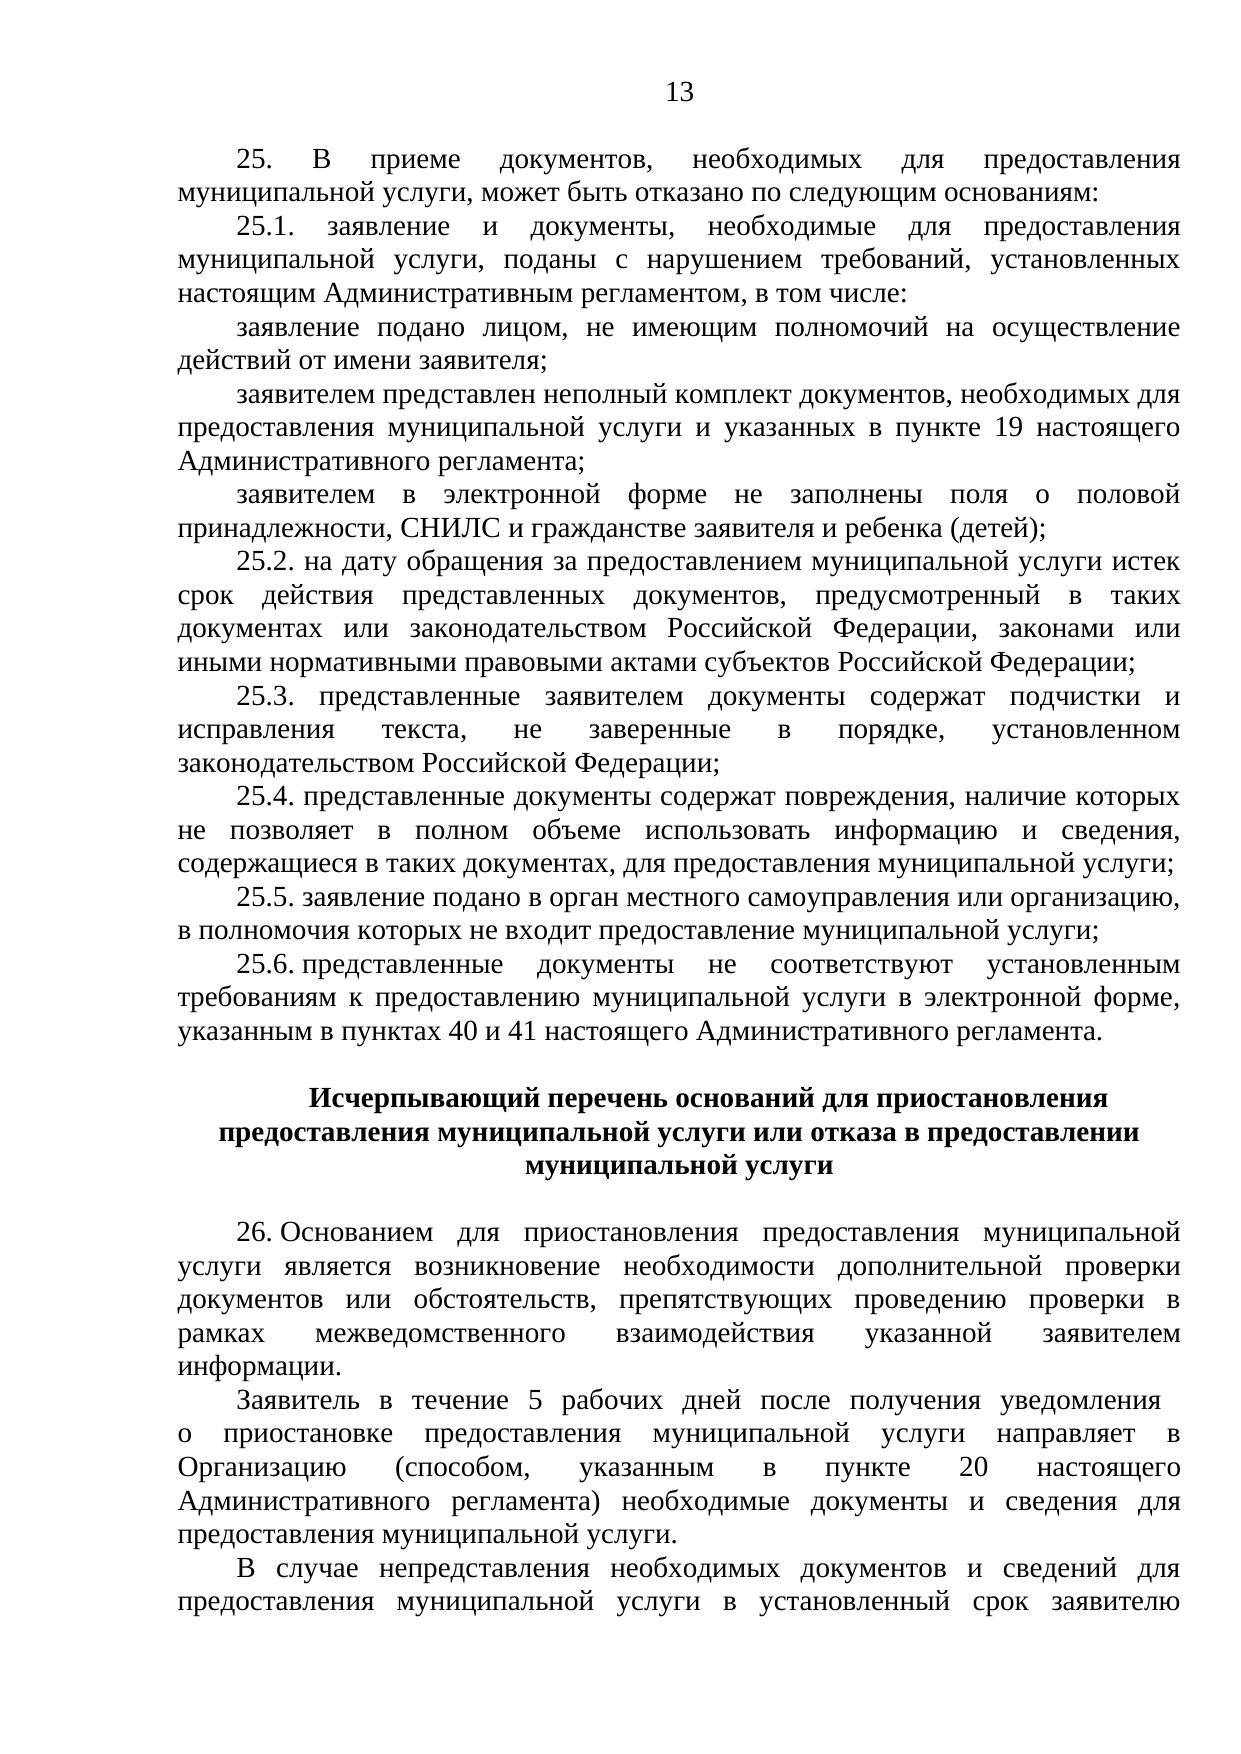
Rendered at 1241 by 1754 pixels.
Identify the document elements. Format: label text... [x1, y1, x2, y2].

text заявителем в электронной форме не заполнены поля о половой принадлежности, СНИЛС и гражданстве заявителя и ребенка (детей); [177, 476, 1181, 543]
text 25.4. представленные документы содержат повреждения, наличие которых не позволяет в полном объеме использовать информацию и сведения, содержащиеся в таких документах, для предоставления муниципальной услуги; [177, 778, 1181, 879]
text 26. Основанием для приостановления предоставления муниципальной услуги является возникновение необходимости дополнительной проверки документов или обстоятельств, препятствующих проведению проверки в рамках межведомственного взаимодействия указанной заявителем информации. [177, 1214, 1181, 1382]
text В случае непредставления необходимых документов и сведений для предоставления муниципальной услуги в установленный срок заявителю [177, 1550, 1181, 1617]
text 25.5. заявление подано в орган местного самоуправления или организацию, в полномочия которых не входит предоставление муниципальной услуги; [177, 879, 1181, 946]
text Исчерпывающий перечень оснований для приостановления предоставления муниципальной услуги или отказа в предоставлении муниципальной услуги [177, 1080, 1181, 1181]
text заявителем представлен неполный комплект документов, необходимых для предоставления муниципальной услуги и указанных в пункте 19 настоящего Административного регламента; [177, 376, 1181, 476]
text 25.3. представленные заявителем документы содержат подчистки и исправления текста, не заверенные в порядке, установленном законодательством Российской Федерации; [177, 678, 1181, 778]
text 25.1. заявление и документы, необходимые для предоставления муниципальной услуги, поданы с нарушением требований, установленных настоящим Административным регламентом, в том числе: [177, 208, 1181, 309]
text Заявитель в течение 5 рабочих дней после получения уведомления о приостановке предоставления муниципальной услуги направляет в Организацию (способом, указанным в пункте 20 настоящего Административного регламента) необходимые документы и сведения для предоставления муниципальной услуги. [177, 1382, 1181, 1550]
text 25. В приеме документов, необходимых для предоставления муниципальной услуги, может быть отказано по следующим основаниям: [177, 141, 1181, 208]
text заявление подано лицом, не имеющим полномочий на осуществление действий от имени заявителя; [177, 309, 1181, 376]
text 25.2. на дату обращения за предоставлением муниципальной услуги истек срок действия представленных документов, предусмотренный в таких документах или законодательством Российской Федерации, законами или иными нормативными правовыми актами субъектов Российской Федерации; [177, 543, 1181, 678]
text 25.6. представленные документы не соответствуют установленным требованиям к предоставлению муниципальной услуги в электронной форме, указанным в пунктах 40 и 41 настоящего Административного регламента. [177, 946, 1181, 1047]
